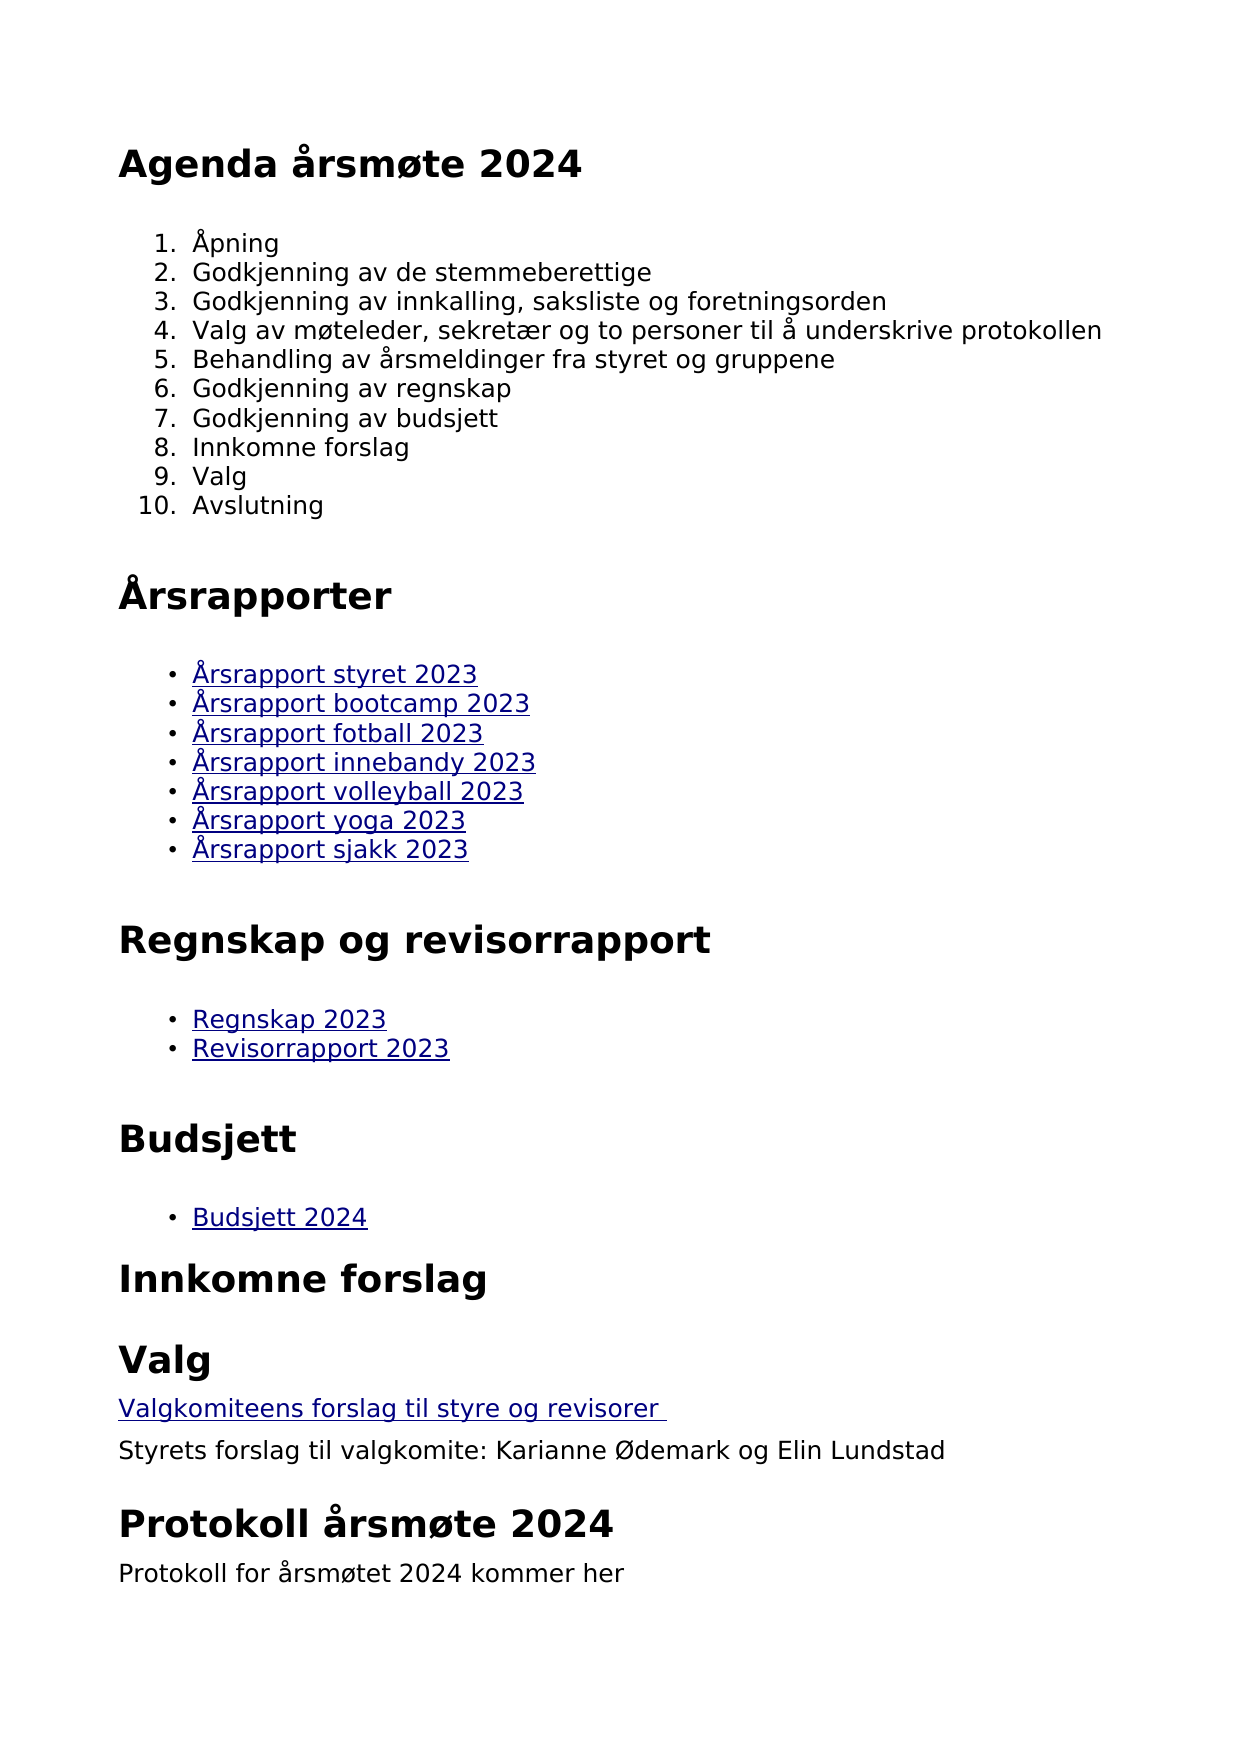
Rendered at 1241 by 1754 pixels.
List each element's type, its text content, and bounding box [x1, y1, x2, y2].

subtitle Budsjett [118, 1118, 1122, 1161]
list Åpning [177, 229, 1122, 258]
list Godkjenning av budsjett [177, 404, 1122, 433]
subtitle Årsrapporter [118, 575, 1122, 618]
list Behandling av årsmeldinger fra styret og gruppene [177, 345, 1122, 374]
subtitle Valg [118, 1338, 1122, 1382]
list Årsrapport sjakk 2023 [177, 836, 1122, 865]
list Avslutning [177, 491, 1122, 520]
list Årsrapport yoga 2023 [177, 806, 1122, 836]
list Årsrapport bootcamp 2023 [177, 690, 1122, 719]
list Årsrapport fotball 2023 [177, 719, 1122, 748]
subtitle Innkomne forslag [118, 1257, 1122, 1301]
text Valgkomiteens forslag til styre og revisorer [118, 1395, 1122, 1424]
text Styrets forslag til valgkomite: Karianne Ødemark og Elin Lundstad [118, 1436, 1122, 1466]
list Valg [177, 462, 1122, 491]
list Regnskap 2023 [177, 1005, 1122, 1034]
list Godkjenning av de stemmeberettige [177, 258, 1122, 287]
list Budsjett 2024 [177, 1203, 1122, 1232]
list Valg av møteleder, sekretær og to personer til å underskrive protokollen [177, 316, 1122, 345]
list Årsrapport styret 2023 [177, 661, 1122, 690]
list Godkjenning av innkalling, saksliste og foretningsorden [177, 287, 1122, 316]
list Årsrapport volleyball 2023 [177, 777, 1122, 806]
list Godkjenning av regnskap [177, 374, 1122, 404]
subtitle Regnskap og revisorrapport [118, 919, 1122, 963]
list Revisorrapport 2023 [177, 1034, 1122, 1063]
subtitle Agenda årsmøte 2024 [118, 143, 1122, 187]
subtitle Protokoll årsmøte 2024 [118, 1503, 1122, 1547]
list Innkomne forslag [177, 433, 1122, 462]
text Protokoll for årsmøtet 2024 kommer her [118, 1559, 1122, 1588]
list Årsrapport innebandy 2023 [177, 748, 1122, 777]
